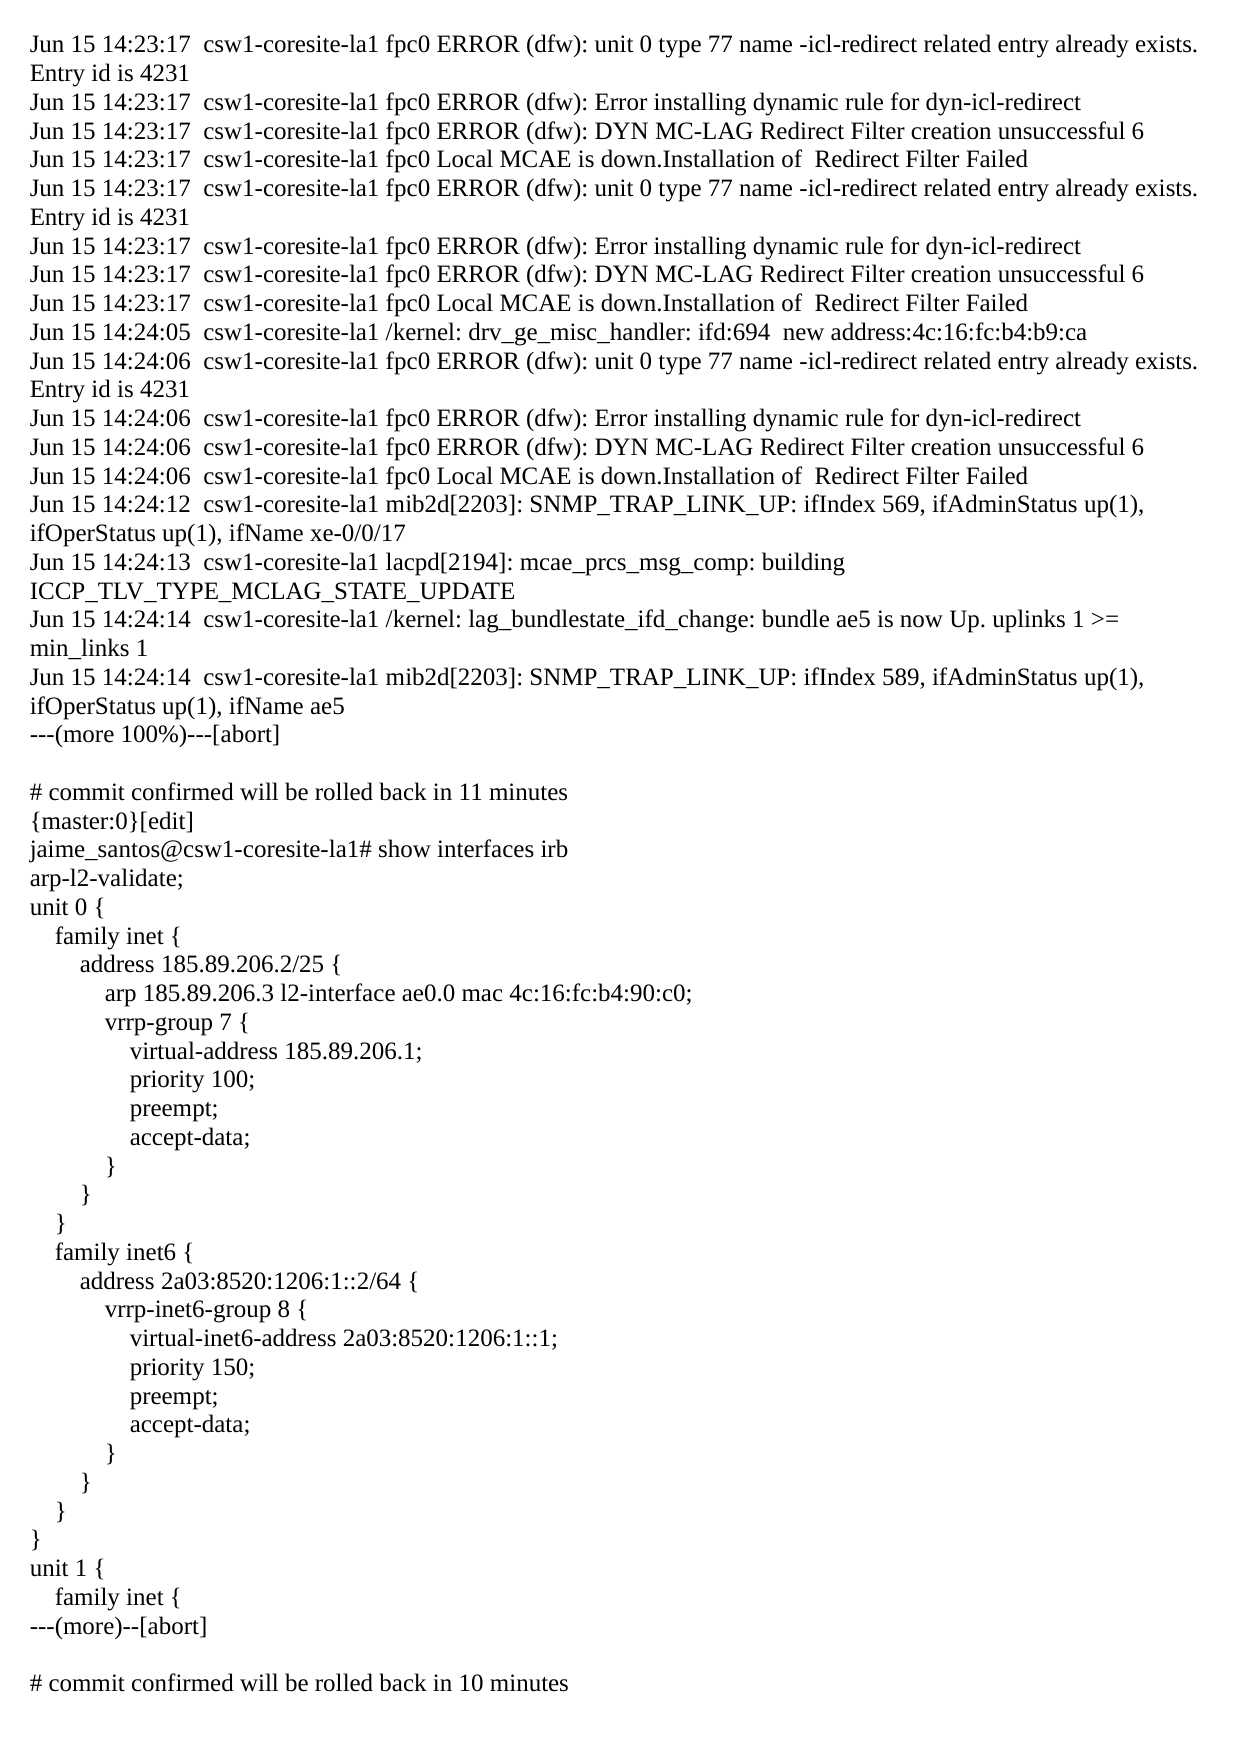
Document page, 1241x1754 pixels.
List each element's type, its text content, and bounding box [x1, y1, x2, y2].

text family inet { [29, 921, 1211, 949]
text } [29, 1467, 1211, 1496]
text Jun 15 14:23:17 csw1-coresite-la1 fpc0 ERROR (dfw): Error installing dynamic rule for dyn-icl-redirect [29, 231, 1211, 259]
text {master:0}[edit] [29, 806, 1211, 834]
text Jun 15 14:23:17 csw1-coresite-la1 fpc0 Local MCAE is down.Installation of Redirect Filter Failed [29, 288, 1211, 317]
text Jun 15 14:23:17 csw1-coresite-la1 fpc0 ERROR (dfw): unit 0 type 77 name -icl-redirect related entry already exists. Entry id is 4231 [29, 29, 1211, 87]
text ---(more)--[abort] [29, 1611, 1211, 1639]
text address 2a03:8520:1206:1::2/64 { [29, 1266, 1211, 1294]
text Jun 15 14:24:12 csw1-coresite-la1 mib2d[2203]: SNMP_TRAP_LINK_UP: ifIndex 569, ifAdminStatus up(1), ifOperStatus up(1), ifName xe-0/0/17 [29, 489, 1211, 547]
text Jun 15 14:23:17 csw1-coresite-la1 fpc0 Local MCAE is down.Installation of Redirect Filter Failed [29, 144, 1211, 173]
text vrrp-group 7 { [29, 1007, 1211, 1036]
text accept-data; [29, 1122, 1211, 1151]
text priority 100; [29, 1064, 1211, 1093]
text unit 0 { [29, 892, 1211, 921]
text Jun 15 14:24:06 csw1-coresite-la1 fpc0 ERROR (dfw): DYN MC-LAG Redirect Filter creation unsuccessful 6 [29, 432, 1211, 461]
text Jun 15 14:24:06 csw1-coresite-la1 fpc0 Local MCAE is down.Installation of Redirect Filter Failed [29, 461, 1211, 489]
text } [29, 1179, 1211, 1208]
text preempt; [29, 1093, 1211, 1122]
text accept-data; [29, 1409, 1211, 1438]
text ---(more 100%)---[abort] [29, 719, 1211, 748]
text Jun 15 14:24:14 csw1-coresite-la1 mib2d[2203]: SNMP_TRAP_LINK_UP: ifIndex 589, ifAdminStatus up(1), ifOperStatus up(1), ifName ae5 [29, 662, 1211, 719]
text Jun 15 14:23:17 csw1-coresite-la1 fpc0 ERROR (dfw): DYN MC-LAG Redirect Filter creation unsuccessful 6 [29, 259, 1211, 288]
text } [29, 1151, 1211, 1179]
text priority 150; [29, 1352, 1211, 1381]
text } [29, 1208, 1211, 1237]
text unit 1 { [29, 1553, 1211, 1582]
text Jun 15 14:24:14 csw1-coresite-la1 /kernel: lag_bundlestate_ifd_change: bundle ae5 is now Up. uplinks 1 >= min_links 1 [29, 604, 1211, 662]
text arp-l2-validate; [29, 863, 1211, 892]
text Jun 15 14:23:17 csw1-coresite-la1 fpc0 ERROR (dfw): DYN MC-LAG Redirect Filter creation unsuccessful 6 [29, 116, 1211, 144]
text vrrp-inet6-group 8 { [29, 1294, 1211, 1323]
text Jun 15 14:23:17 csw1-coresite-la1 fpc0 ERROR (dfw): unit 0 type 77 name -icl-redirect related entry already exists. Entry id is 4231 [29, 173, 1211, 231]
text Jun 15 14:24:06 csw1-coresite-la1 fpc0 ERROR (dfw): Error installing dynamic rule for dyn-icl-redirect [29, 403, 1211, 432]
text family inet6 { [29, 1237, 1211, 1266]
text } [29, 1524, 1211, 1553]
text } [29, 1438, 1211, 1467]
text # commit confirmed will be rolled back in 11 minutes [29, 777, 1211, 806]
text } [29, 1496, 1211, 1524]
text Jun 15 14:24:13 csw1-coresite-la1 lacpd[2194]: mcae_prcs_msg_comp: building ICCP_TLV_TYPE_MCLAG_STATE_UPDATE [29, 547, 1211, 604]
text family inet { [29, 1582, 1211, 1611]
text Jun 15 14:24:06 csw1-coresite-la1 fpc0 ERROR (dfw): unit 0 type 77 name -icl-redirect related entry already exists. Entry id is 4231 [29, 346, 1211, 403]
text Jun 15 14:24:05 csw1-coresite-la1 /kernel: drv_ge_misc_handler: ifd:694 new address:4c:16:fc:b4:b9:ca [29, 317, 1211, 346]
text preempt; [29, 1381, 1211, 1409]
text virtual-inet6-address 2a03:8520:1206:1::1; [29, 1323, 1211, 1352]
text jaime_santos@csw1-coresite-la1# show interfaces irb [29, 834, 1211, 863]
text address 185.89.206.2/25 { [29, 949, 1211, 978]
text virtual-address 185.89.206.1; [29, 1036, 1211, 1064]
text Jun 15 14:23:17 csw1-coresite-la1 fpc0 ERROR (dfw): Error installing dynamic rule for dyn-icl-redirect [29, 87, 1211, 116]
text arp 185.89.206.3 l2-interface ae0.0 mac 4c:16:fc:b4:90:c0; [29, 978, 1211, 1007]
text # commit confirmed will be rolled back in 10 minutes [29, 1668, 1211, 1697]
